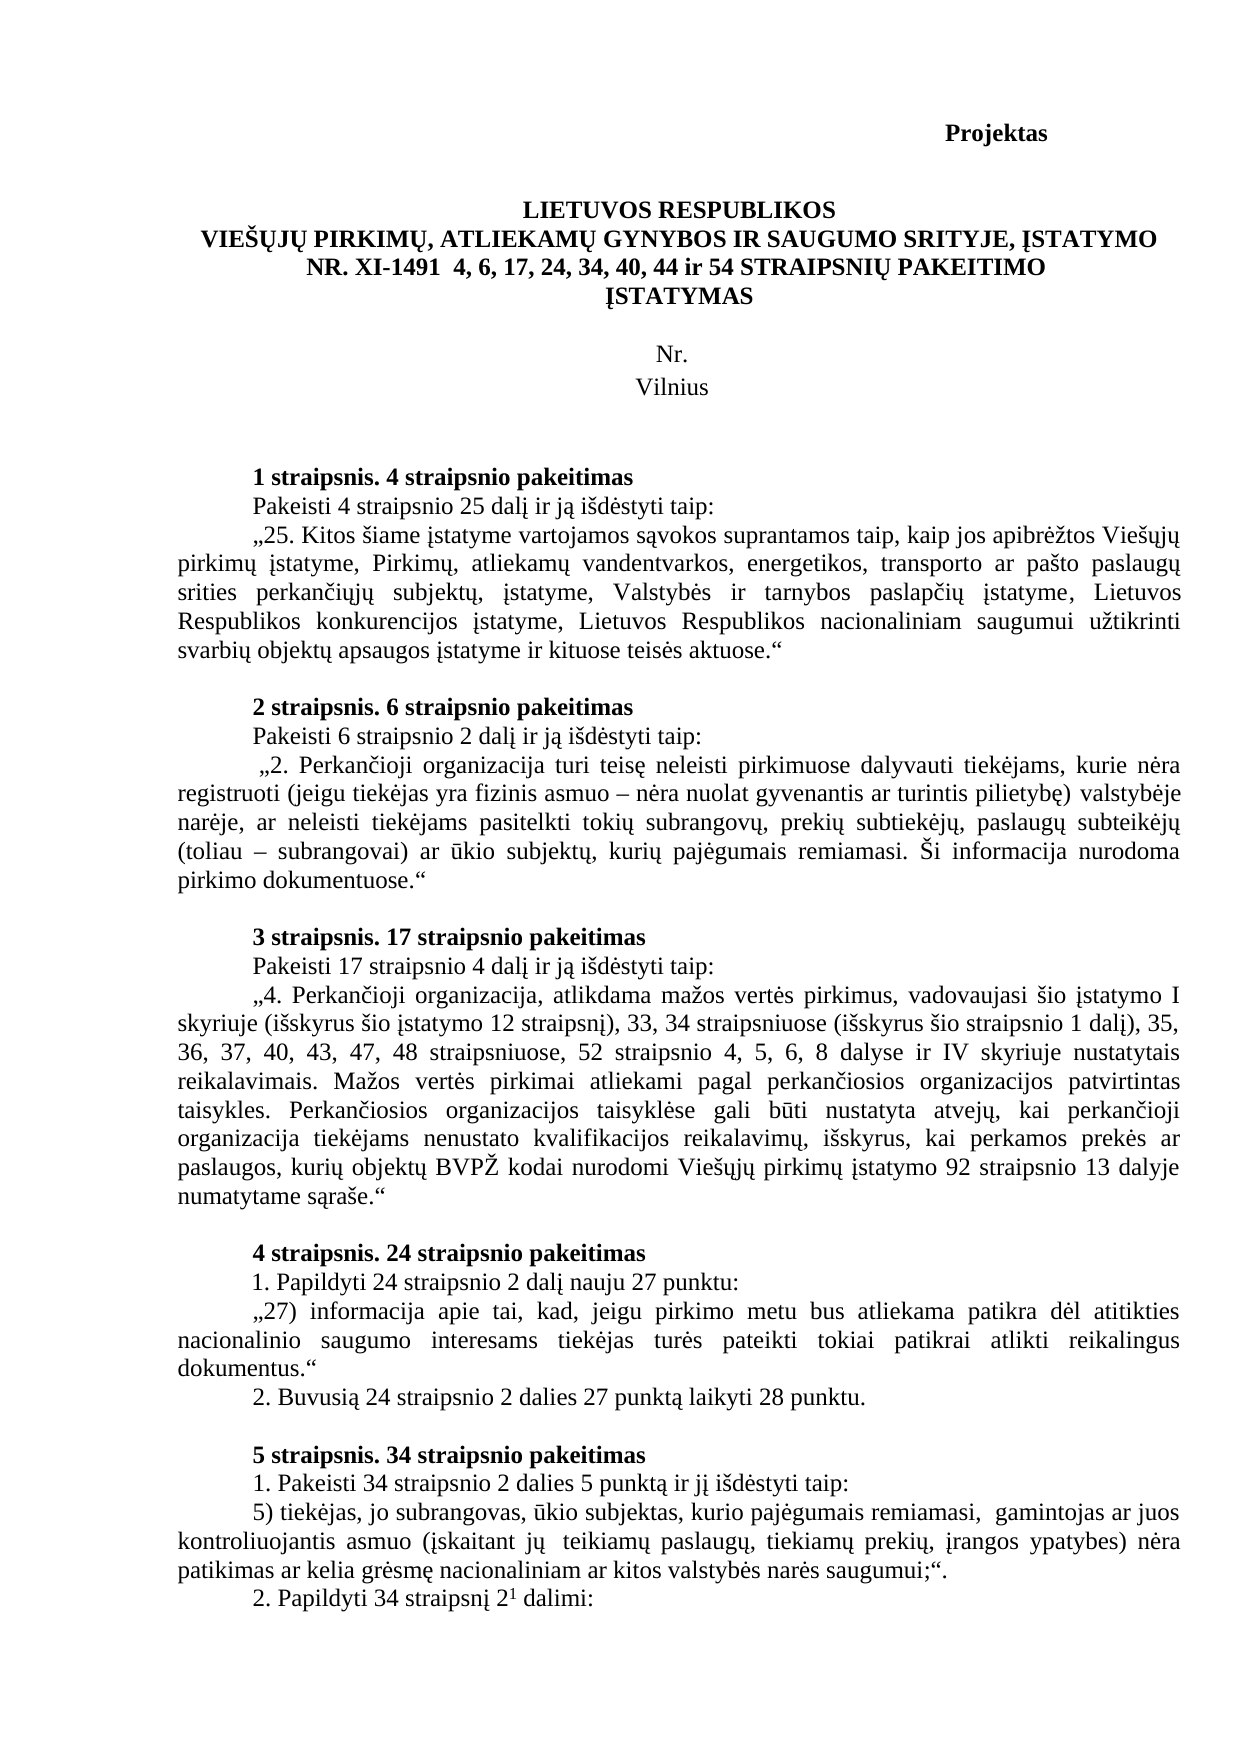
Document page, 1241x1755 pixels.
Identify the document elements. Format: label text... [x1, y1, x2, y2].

text 5 straipsnis. 34 straipsnio pakeitimas [177, 1440, 1181, 1468]
text 1 straipsnis. 4 straipsnio pakeitimas [177, 462, 1181, 491]
text LIETUVOS RESPUBLIKOS [177, 195, 1181, 224]
text „4. Perkančioji organizacija, atlikdama mažos vertės pirkimus, vadovaujasi šio įstatymo I skyriuje (išskyrus šio įstatymo 12 straipsnį), 33, 34 straipsniuose (išskyrus šio straipsnio 1 dalį), 35, 36, 37, 40, 43, 47, 48 straipsniuose, 52 straipsnio 4, 5, 6, 8 dalyse ir IV skyriuje nustatytais reikalavimais. Mažos vertės pirkimai atliekami pagal perkančiosios organizacijos patvirtintas taisykles. Perkančiosios organizacijos taisyklėse gali būti nustatyta atvejų, kai perkančioji organizacija tiekėjams nenustato kvalifikacijos reikalavimų, išskyrus, kai perkamos prekės ar paslaugos, kurių objektų BVPŽ kodai nurodomi Viešųjų pirkimų įstatymo 92 straipsnio 13 dalyje numatytame sąraše.“ [177, 980, 1181, 1210]
text Projektas [945, 118, 1181, 147]
text „27) informacija apie tai, kad, jeigu pirkimo metu bus atliekama patikra dėl atitikties nacionalinio saugumo interesams tiekėjas turės pateikti tokiai patikrai atlikti reikalingus dokumentus.“ [177, 1296, 1181, 1382]
text Pakeisti 4 straipsnio 25 dalį ir ją išdėstyti taip: [252, 491, 1181, 520]
text 3 straipsnis. 17 straipsnio pakeitimas [177, 922, 1181, 951]
text 2 straipsnis. 6 straipsnio pakeitimas [177, 692, 1181, 721]
text 1. Papildyti 24 straipsnio 2 dalį nauju 27 punktu: [251, 1267, 1181, 1296]
text 4 straipsnis. 24 straipsnio pakeitimas [252, 1238, 1181, 1267]
text VIEŠŲJŲ PIRKIMŲ, ATLIEKAMŲ GYNYBOS IR SAUGUMO SRITYJE, ĮSTATYMO NR. XI-1491 4, 6, 17, 24, 34, 40, 44 ir 54 STRAIPSNIŲ PAKEITIMO [177, 224, 1181, 281]
text Vilnius [177, 372, 1167, 401]
text 2. Buvusią 24 straipsnio 2 dalies 27 punktą laikyti 28 punktu. [177, 1382, 1181, 1411]
text Nr. [177, 339, 1167, 367]
text „2. Perkančioji organizacija turi teisę neleisti pirkimuose dalyvauti tiekėjams, kurie nėra registruoti (jeigu tiekėjas yra fizinis asmuo – nėra nuolat gyvenantis ar turintis pilietybę) valstybėje narėje, ar neleisti tiekėjams pasitelkti tokių subrangovų, prekių subtiekėjų, paslaugų subteikėjų (toliau – subrangovai) ar ūkio subjektų, kurių pajėgumais remiamasi. Ši informacija nurodoma pirkimo dokumentuose.“ [177, 750, 1181, 893]
text 5) tiekėjas, jo subrangovas, ūkio subjektas, kurio pajėgumais remiamasi, gamintojas ar juos kontroliuojantis asmuo (įskaitant jų teikiamų paslaugų, tiekiamų prekių, įrangos ypatybes) nėra patikimas ar kelia grėsmę nacionaliniam ar kitos valstybės narės saugumui;“. [177, 1497, 1181, 1583]
text ĮSTATYMAS [177, 281, 1181, 310]
text Pakeisti 17 straipsnio 4 dalį ir ją išdėstyti taip: [177, 951, 1181, 980]
text 1. Pakeisti 34 straipsnio 2 dalies 5 punktą ir jį išdėstyti taip: [177, 1468, 1181, 1497]
text 2. Papildyti 34 straipsnį 21 dalimi: [177, 1583, 1181, 1612]
text „25. Kitos šiame įstatyme vartojamos sąvokos suprantamos taip, kaip jos apibrėžtos Viešųjų pirkimų įstatyme, Pirkimų, atliekamų vandentvarkos, energetikos, transporto ar pašto paslaugų srities perkančiųjų subjektų, įstatyme, Valstybės ir tarnybos paslapčių įstatyme, Lietuvos Respublikos konkurencijos įstatyme, Lietuvos Respublikos nacionaliniam saugumui užtikrinti svarbių objektų apsaugos įstatyme ir kituose teisės aktuose.“ [177, 520, 1181, 663]
text Pakeisti 6 straipsnio 2 dalį ir ją išdėstyti taip: [177, 721, 1181, 750]
